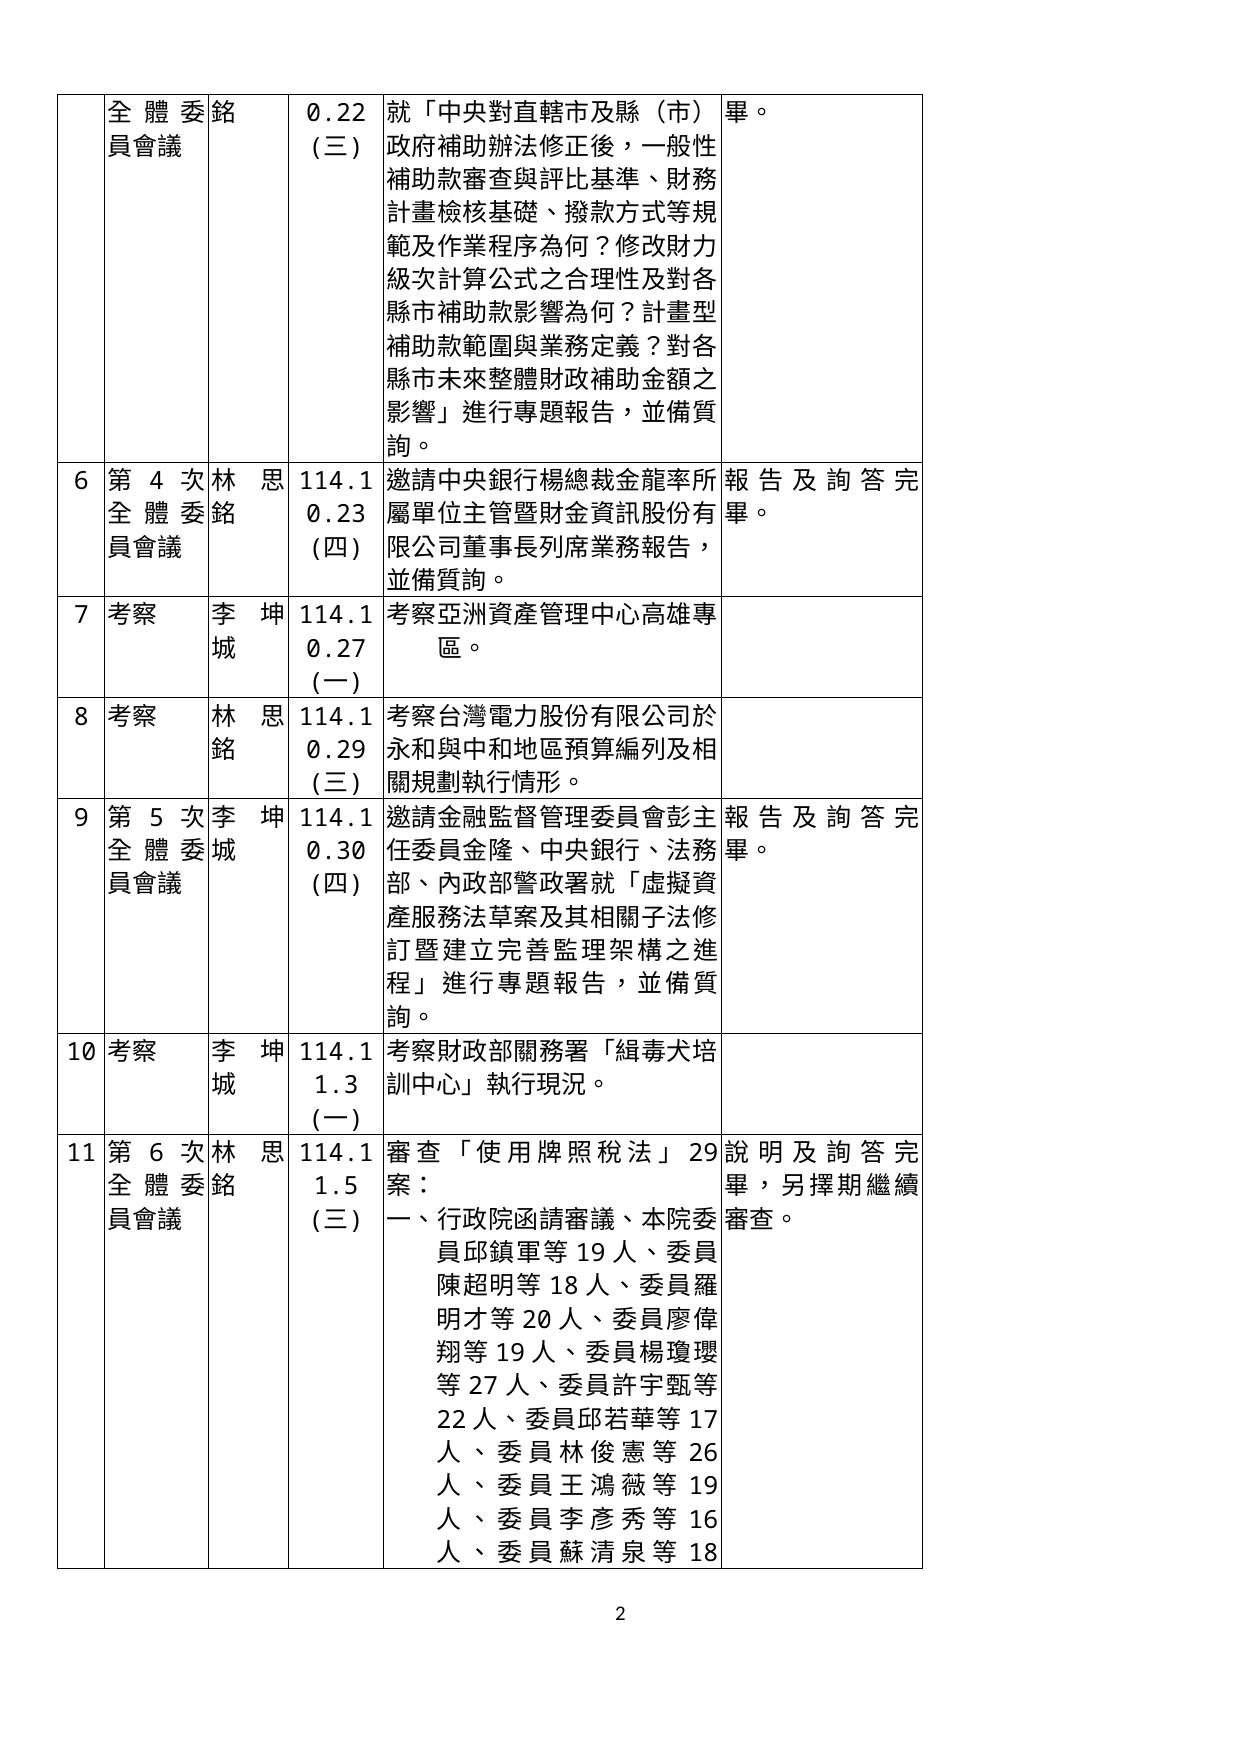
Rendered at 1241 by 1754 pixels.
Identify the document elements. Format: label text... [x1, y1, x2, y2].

table_cell 銘 [209, 95, 288, 462]
table_cell [722, 698, 922, 798]
table_cell 考察財政部關務署「緝毒犬培訓中心」執行現況。 [384, 1034, 721, 1134]
table_cell 114.11.5 (三) [289, 1135, 383, 1568]
table_cell 考察 [105, 1034, 208, 1134]
table_cell 報告及詢答完畢。 [722, 799, 922, 1033]
table_cell 8 [58, 698, 104, 798]
table_cell [58, 95, 104, 462]
table_cell 就「中央對直轄市及縣（市）政府補助辦法修正後，一般性補助款審查與評比基準、財務計畫檢核基礎、撥款方式等規範及作業程序為何？修改財力級次計算公式之合理性及對各縣市補助款影響為何？計畫型補助款範圍與業務定義？對各縣市未來整體財政補助金額之影響」進行專題報告，並備質詢。 [384, 95, 721, 462]
table_cell 全體委員會議 [105, 95, 208, 462]
table_cell 10 [58, 1034, 104, 1134]
table_cell 6 [58, 463, 104, 596]
table_cell 114.10.29 (三) [289, 698, 383, 798]
table_cell 114.10.30 (四) [289, 799, 383, 1033]
table_cell 報告及詢答完畢。 [722, 463, 922, 596]
table_cell 說明及詢答完畢，另擇期繼續審查。 [722, 1135, 922, 1568]
table_cell 林思銘 [209, 698, 288, 798]
table_cell 第4次全體委員會議 [105, 463, 208, 596]
table_cell 114.10.23 (四) [289, 463, 383, 596]
table_cell 11 [58, 1135, 104, 1568]
table_cell 考察台灣電力股份有限公司於永和與中和地區預算編列及相關規劃執行情形。 [384, 698, 721, 798]
table_cell 考察 [105, 698, 208, 798]
table_cell 7 [58, 597, 104, 697]
table_cell 邀請金融監督管理委員會彭主任委員金隆、中央銀行、法務部、內政部警政署就「虛擬資產服務法草案及其相關子法修訂暨建立完善監理架構之進程」進行專題報告，並備質詢。 [384, 799, 721, 1033]
table_cell 李坤城 [209, 1034, 288, 1134]
table_cell 邀請中央銀行楊總裁金龍率所屬單位主管暨財金資訊股份有限公司董事長列席業務報告，並備質詢。 [384, 463, 721, 596]
table_cell 林思銘 [209, 1135, 288, 1568]
table_cell 114.11.3 (一) [289, 1034, 383, 1134]
table_cell 林思銘 [209, 463, 288, 596]
table_cell 審查「使用牌照稅法」29案： 一、行政院函請審議、本院委員邱鎮軍等19人、委員陳超明等18人、委員羅明才等20人、委員廖偉翔等19人、委員楊瓊瓔等27人、委員許宇甄等22人、委員邱若華等17人、委員林俊憲等26人、委員王鴻薇等19人、委員李彥秀等16人、委員蘇清泉等18 [384, 1135, 721, 1568]
table_cell 考察 [105, 597, 208, 697]
table_cell [722, 1034, 922, 1134]
table_cell 第5次全體委員會議 [105, 799, 208, 1033]
table_cell 9 [58, 799, 104, 1033]
table_cell 李坤城 [209, 799, 288, 1033]
table_cell 第6次全體委員會議 [105, 1135, 208, 1568]
table_cell 114.10.27 (一) [289, 597, 383, 697]
table_cell 李坤城 [209, 597, 288, 697]
table_cell 0.22 (三) [289, 95, 383, 462]
table_cell 考察亞洲資產管理中心高雄專區。 [384, 597, 721, 697]
table_cell 畢。 [722, 95, 922, 462]
table_cell [722, 597, 922, 697]
